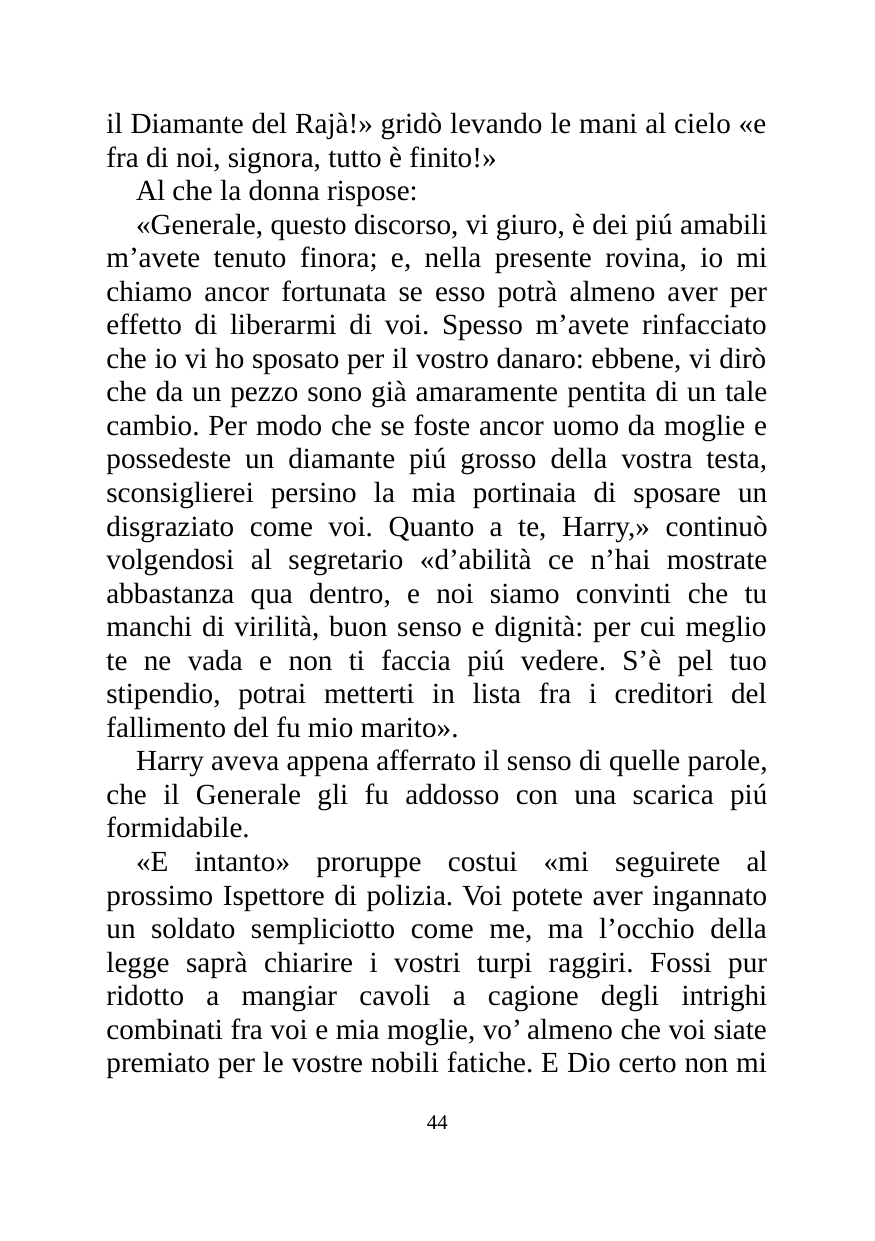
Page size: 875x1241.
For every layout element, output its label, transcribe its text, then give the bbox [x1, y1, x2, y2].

text il Diamante del Rajà!» gridò levando le mani al cielo «e fra di noi, signora, tutto è finito!» [106, 106, 768, 173]
text Al che la donna rispose: [106, 173, 768, 207]
text «Generale, questo discorso, vi giuro, è dei piú amabili m’avete tenuto finora; e, nella presente rovina, io mi chiamo ancor fortunata se esso potrà almeno aver per effetto di liberarmi di voi. Spesso m’avete rinfacciato che io vi ho sposato per il vostro danaro: ebbene, vi dirò che da un pezzo sono già amaramente pentita di un tale cambio. Per modo che se foste ancor uomo da moglie e possedeste un diamante piú grosso della vostra testa, sconsiglierei persino la mia portinaia di sposare un disgraziato come voi. Quanto a te, Harry,» continuò volgendosi al segretario «d’abilità ce n’hai mostrate abbastanza qua dentro, e noi siamo convinti che tu manchi di virilità, buon senso e dignità: per cui meglio te ne vada e non ti faccia piú vedere. S’è pel tuo stipendio, potrai metterti in lista fra i creditori del fallimento del fu mio marito». [106, 207, 768, 743]
text «E intanto» proruppe costui «mi seguirete al prossimo Ispettore di polizia. Voi potete aver ingannato un soldato sempliciotto come me, ma l’occhio della legge saprà chiarire i vostri turpi raggiri. Fossi pur ridotto a mangiar cavoli a cagione degli intrighi combinati fra voi e mia moglie, vo’ almeno che voi siate premiato per le vostre nobili fatiche. E Dio certo non mi [106, 844, 768, 1079]
text Harry aveva appena afferrato il senso di quelle parole, che il Generale gli fu addosso con una scarica piú formidabile. [106, 743, 768, 844]
